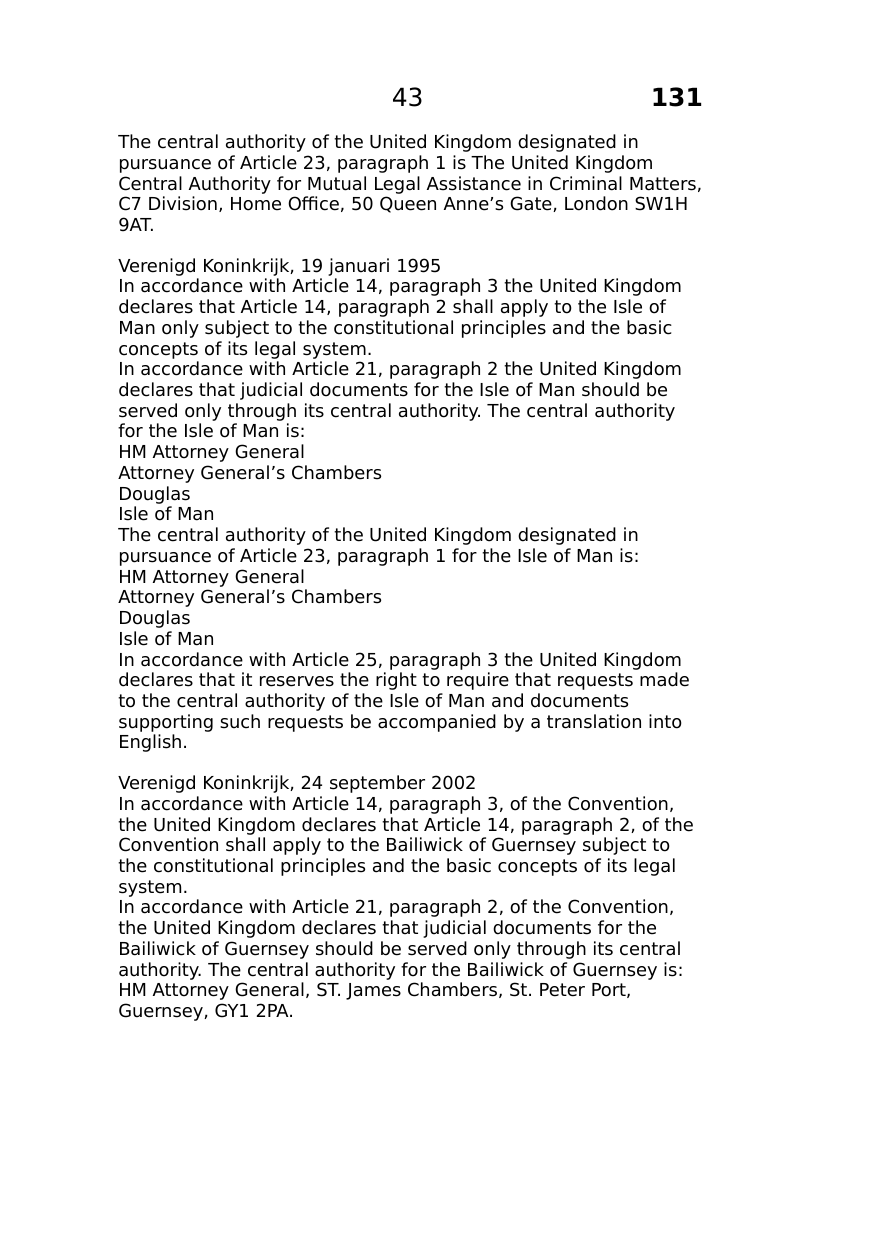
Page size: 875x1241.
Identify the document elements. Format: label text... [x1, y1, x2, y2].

text HM Attorney General [118, 566, 703, 587]
text The central authority of the United Kingdom designated in pursuance of Article 23, paragraph 1 for the Isle of Man is: [118, 525, 703, 566]
text In accordance with Article 21, paragraph 2 the United Kingdom declares that judicial documents for the Isle of Man should be served only through its central authority. The central authority for the Isle of Man is: [118, 359, 703, 442]
text Douglas [118, 608, 703, 629]
text Isle of Man [118, 629, 703, 649]
text Attorney General’s Chambers [118, 587, 703, 608]
text Attorney General’s Chambers [118, 463, 703, 483]
text In accordance with Article 14, paragraph 3, of the Convention, the United Kingdom declares that Article 14, paragraph 2, of the Convention shall apply to the Bailiwick of Guernsey subject to the constitutional principles and the basic concepts of its legal system. [118, 794, 703, 897]
text Douglas [118, 483, 703, 504]
text In accordance with Article 21, paragraph 2, of the Convention, the United Kingdom declares that judicial documents for the Bailiwick of Guernsey should be served only through its central authority. The central authority for the Bailiwick of Guernsey is: HM Attorney General, ST. James Chambers, St. Peter Port, Guernsey, GY1 2PA. [118, 897, 703, 1022]
text Verenigd Koninkrijk, 19 januari 1995 [118, 256, 703, 276]
text In accordance with Article 25, paragraph 3 the United Kingdom declares that it reserves the right to require that requests made to the central authority of the Isle of Man and documents supporting such requests be accompanied by a translation into English. [118, 649, 703, 753]
text Verenigd Koninkrijk, 24 september 2002 [118, 773, 703, 794]
text HM Attorney General [118, 442, 703, 463]
text In accordance with Article 14, paragraph 3 the United Kingdom declares that Article 14, paragraph 2 shall apply to the Isle of Man only subject to the constitutional principles and the basic concepts of its legal system. [118, 276, 703, 359]
text The central authority of the United Kingdom designated in pursuance of Article 23, paragraph 1 is The United Kingdom Central Authority for Mutual Legal Assistance in Criminal Matters, C7 Division, Home Office, 50 Queen Anne’s Gate, London SW1H 9AT. [118, 132, 703, 236]
text Isle of Man [118, 504, 703, 525]
